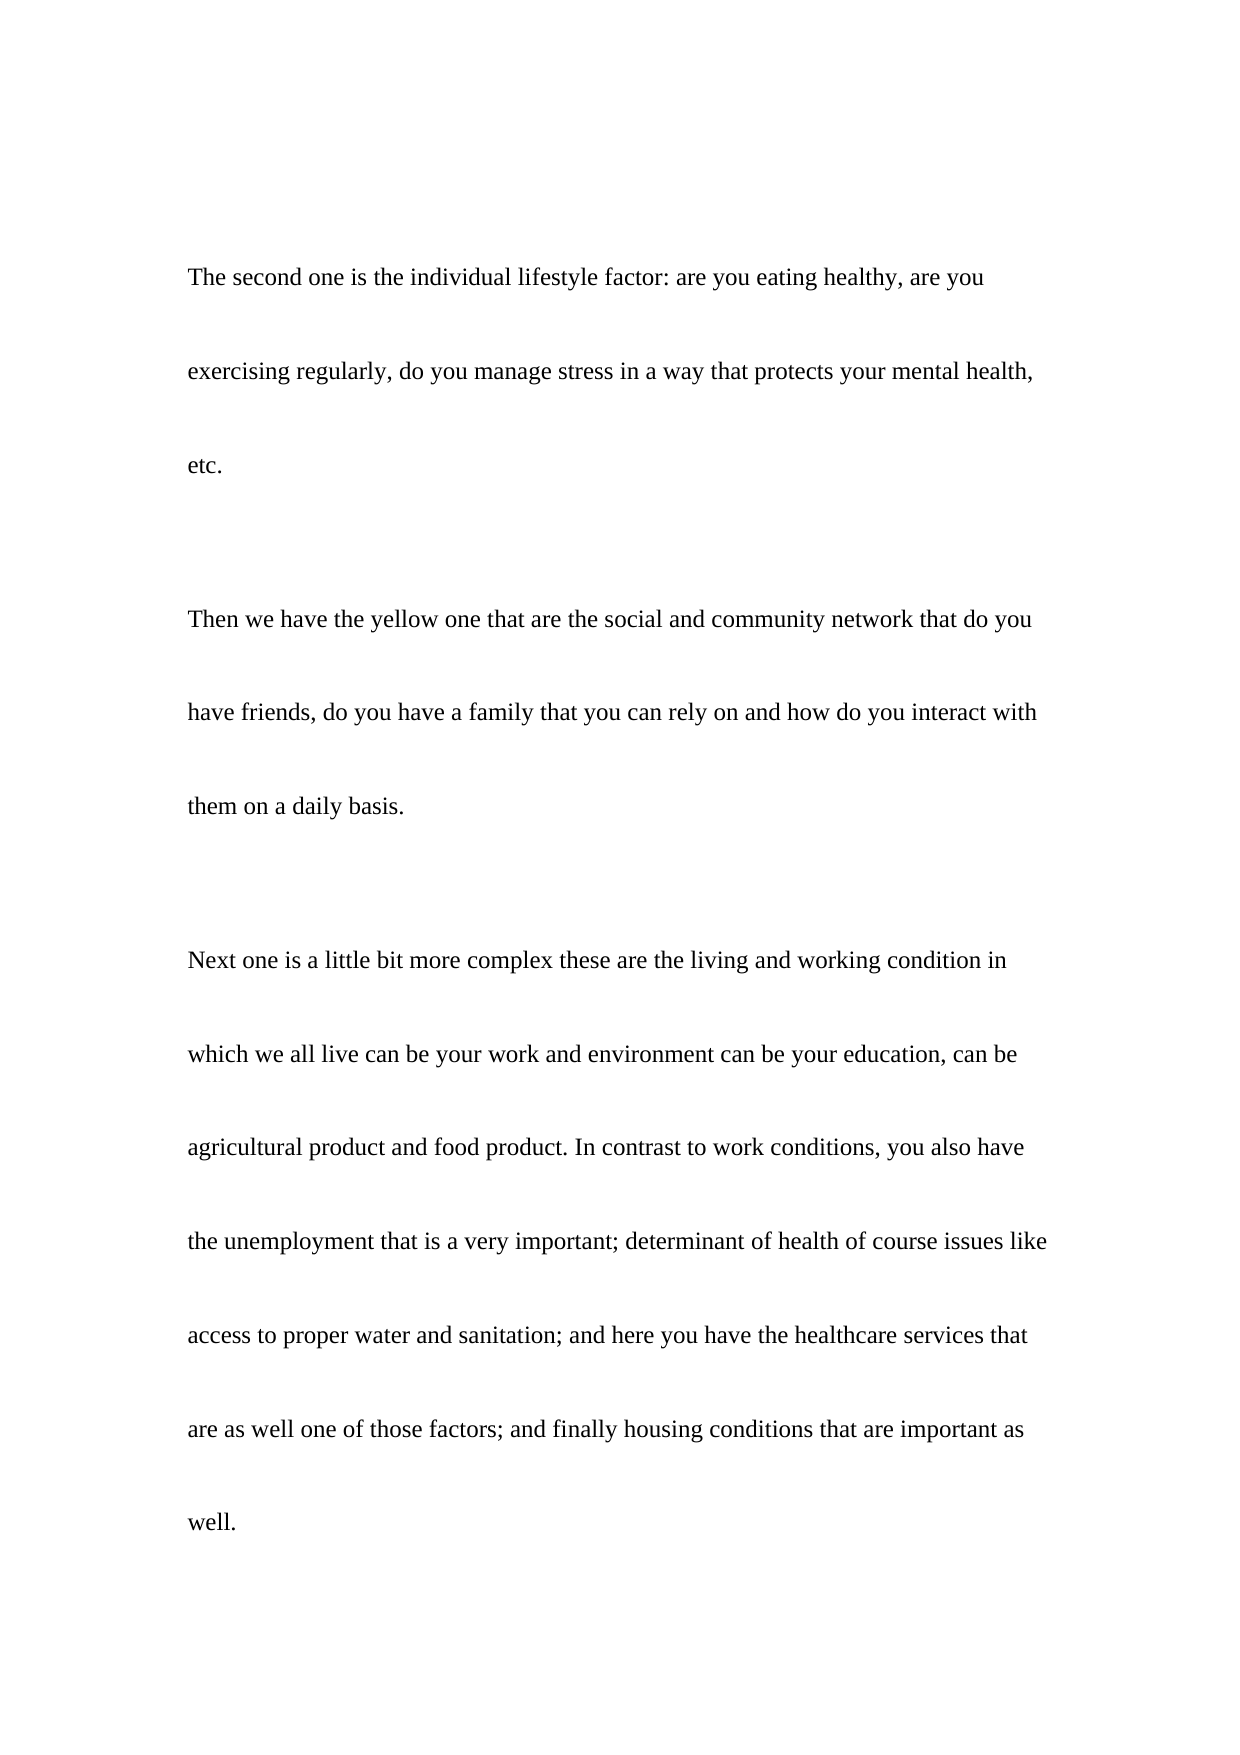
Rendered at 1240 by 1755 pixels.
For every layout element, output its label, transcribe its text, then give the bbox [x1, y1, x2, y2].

text The second one is the individual lifestyle factor: are you eating healthy, are you exercising regularly, do you manage stress in a way that protects your mental health, etc. [187, 235, 1052, 485]
text Next one is a little bit more complex these are the living and working condition in which we all live can be your work and environment can be your education, can be agricultural product and food product. In contrast to work conditions, you also have the unemployment that is a very important; determinant of health of course issues like access to proper water and sanitation; and here you have the healthcare services that are as well one of those factors; and finally housing conditions that are important as well. [187, 918, 1052, 1543]
text Then we have the yellow one that are the social and community network that do you have friends, do you have a family that you can rely on and how do you interact with them on a daily basis. [187, 576, 1052, 826]
